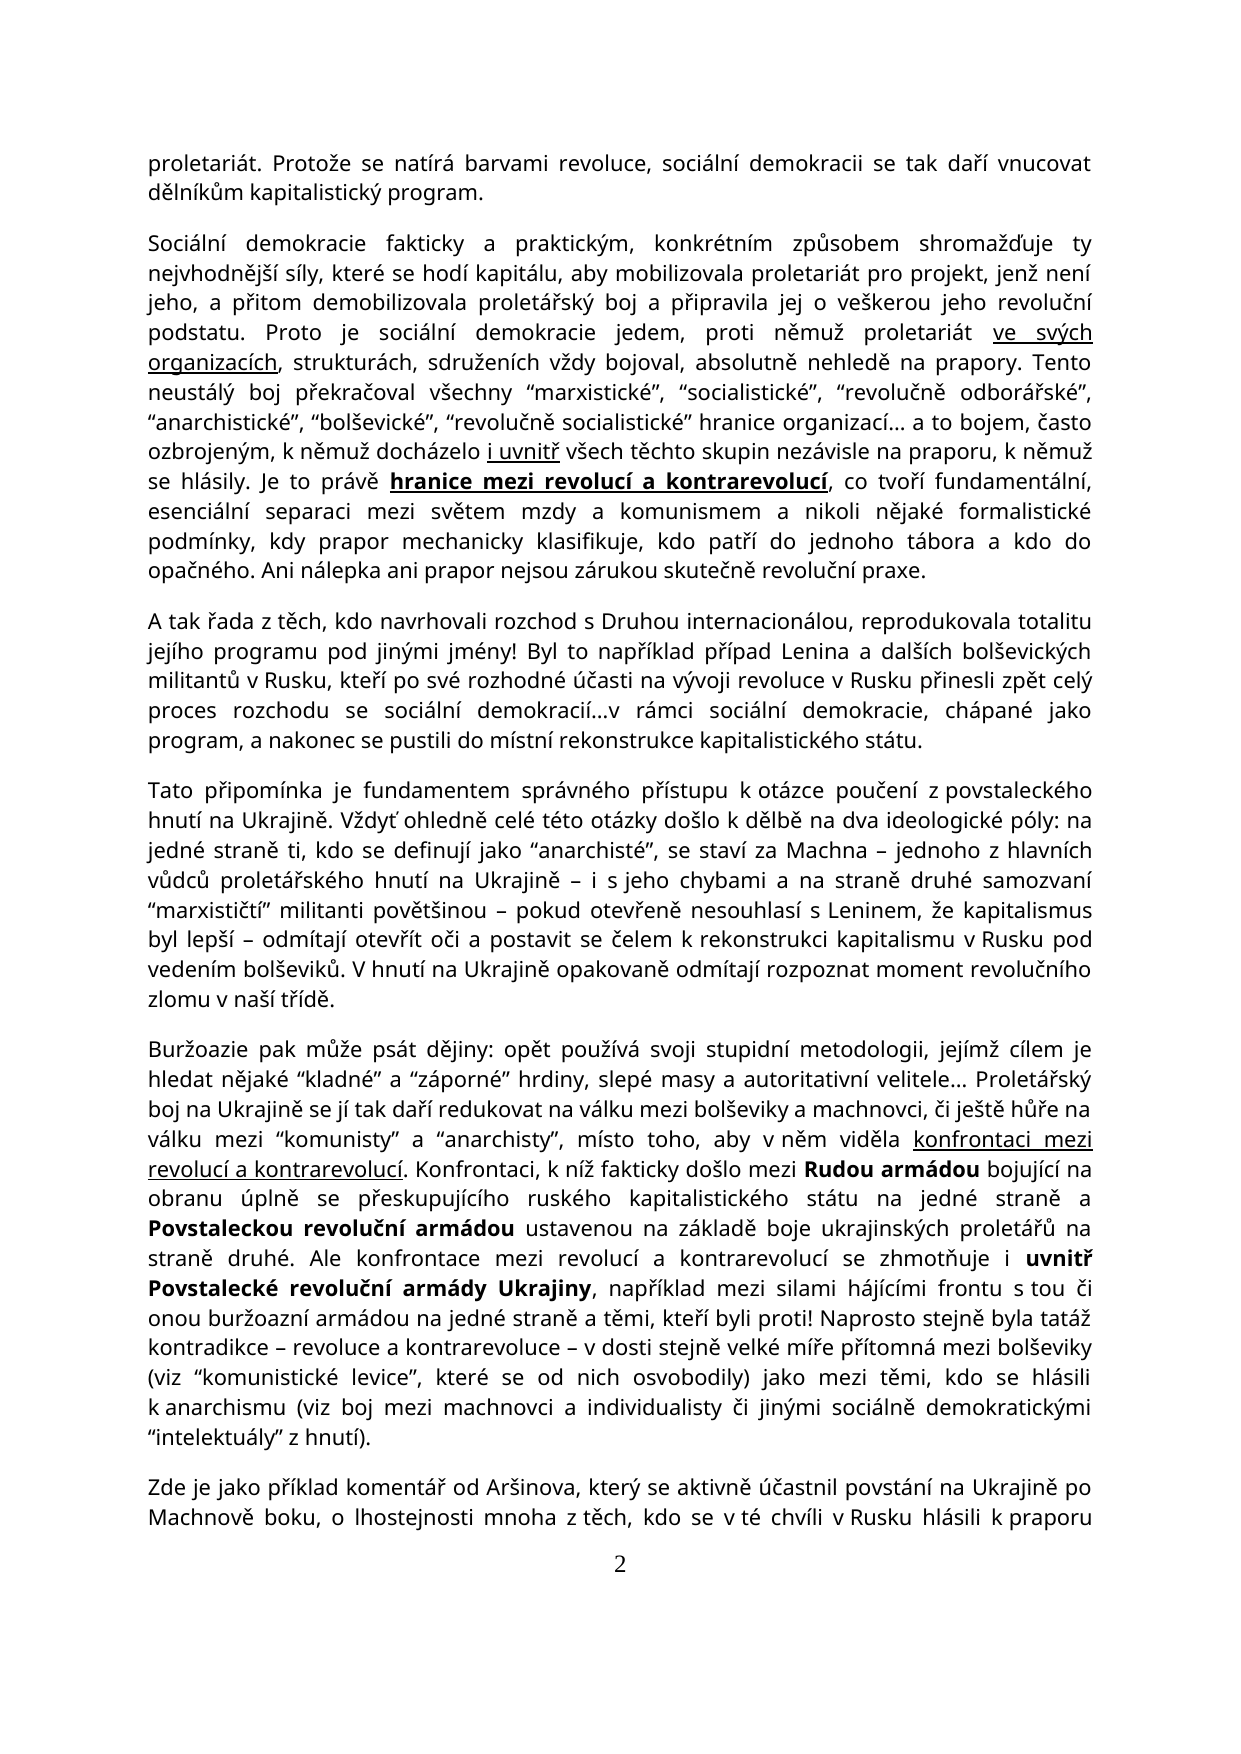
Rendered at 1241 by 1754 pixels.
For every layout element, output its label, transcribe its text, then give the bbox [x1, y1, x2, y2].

text Sociální demokracie fakticky a praktickým, konkrétním způsobem shromažďuje ty nejvhodnější síly, které se hodí kapitálu, aby mobilizovala proletariát pro projekt, jenž není jeho, a přitom demobilizovala proletářský boj a připravila jej o veškerou jeho revoluční podstatu. Proto je sociální demokracie jedem, proti němuž proletariát ve svých organizacích, strukturách, sdruženích vždy bojoval, absolutně nehledě na prapory. Tento neustálý boj překračoval všechny “marxistické”, “socialistické”, “revolučně odborářské”, “anarchistické”, “bolševické”, “revolučně socialistické” hranice organizací… a to bojem, často ozbrojeným, k němuž docházelo i uvnitř všech těchto skupin nezávisle na praporu, k němuž se hlásily. Je to právě hranice mezi revolucí a kontrarevolucí, co tvoří fundamentální, esenciální separaci mezi světem mzdy a komunismem a nikoli nějaké formalistické podmínky, kdy prapor mechanicky klasifikuje, kdo patří do jednoho tábora a kdo do opačného. Ani nálepka ani prapor nejsou zárukou skutečně revoluční praxe. [148, 228, 1093, 585]
text Buržoazie pak může psát dějiny: opět používá svoji stupidní metodologii, jejímž cílem je hledat nějaké “kladné” a “záporné” hrdiny, slepé masy a autoritativní velitele… Proletářský boj na Ukrajině se jí tak daří redukovat na válku mezi bolševiky a machnovci, či ještě hůře na válku mezi “komunisty” a “anarchisty”, místo toho, aby v něm viděla konfrontaci mezi revolucí a kontrarevolucí. Konfrontaci, k níž fakticky došlo mezi Rudou armádou bojující na obranu úplně se přeskupujícího ruského kapitalistického státu na jedné straně a Povstaleckou revoluční armádou ustavenou na základě boje ukrajinských proletářů na straně druhé. Ale konfrontace mezi revolucí a kontrarevolucí se zhmotňuje i uvnitř Povstalecké revoluční armády Ukrajiny, například mezi silami hájícími frontu s tou či onou buržoazní armádou na jedné straně a těmi, kteří byli proti! Naprosto stejně byla tatáž kontradikce – revoluce a kontrarevoluce – v dosti stejně velké míře přítomná mezi bolševiky (viz “komunistické levice”, které se od nich osvobodily) jako mezi těmi, kdo se hlásili k anarchismu (viz boj mezi machnovci a individualisty či jinými sociálně demokratickými “intelektuály” z hnutí). [148, 1034, 1093, 1452]
text proletariát. Protože se natírá barvami revoluce, sociální demokracii se tak daří vnucovat dělníkům kapitalistický program. [148, 148, 1093, 207]
text A tak řada z těch, kdo navrhovali rozchod s Druhou internacionálou, reprodukovala totalitu jejího programu pod jinými jmény! Byl to například případ Lenina a dalších bolševických militantů v Rusku, kteří po své rozhodné účasti na vývoji revoluce v Rusku přinesli zpět celý proces rozchodu se sociální demokracií…v rámci sociální demokracie, chápané jako program, a nakonec se pustili do místní rekonstrukce kapitalistického státu. [148, 606, 1093, 755]
text Tato připomínka je fundamentem správného přístupu k otázce poučení z povstaleckého hnutí na Ukrajině. Vždyť ohledně celé této otázky došlo k dělbě na dva ideologické póly: na jedné straně ti, kdo se definují jako “anarchisté”, se staví za Machna – jednoho z hlavních vůdců proletářského hnutí na Ukrajině – i s jeho chybami a na straně druhé samozvaní “marxističtí” militanti povětšinou – pokud otevřeně nesouhlasí s Leninem, že kapitalismus byl lepší – odmítají otevřít oči a postavit se čelem k rekonstrukci kapitalismu v Rusku pod vedením bolševiků. V hnutí na Ukrajině opakovaně odmítají rozpoznat moment revolučního zlomu v naší třídě. [148, 776, 1093, 1014]
text Zde je jako příklad komentář od Aršinova, který se aktivně účastnil povstání na Ukrajině po Machnově boku, o lhostejnosti mnoha z těch, kdo se v té chvíli v Rusku hlásili k praporu [148, 1472, 1093, 1532]
